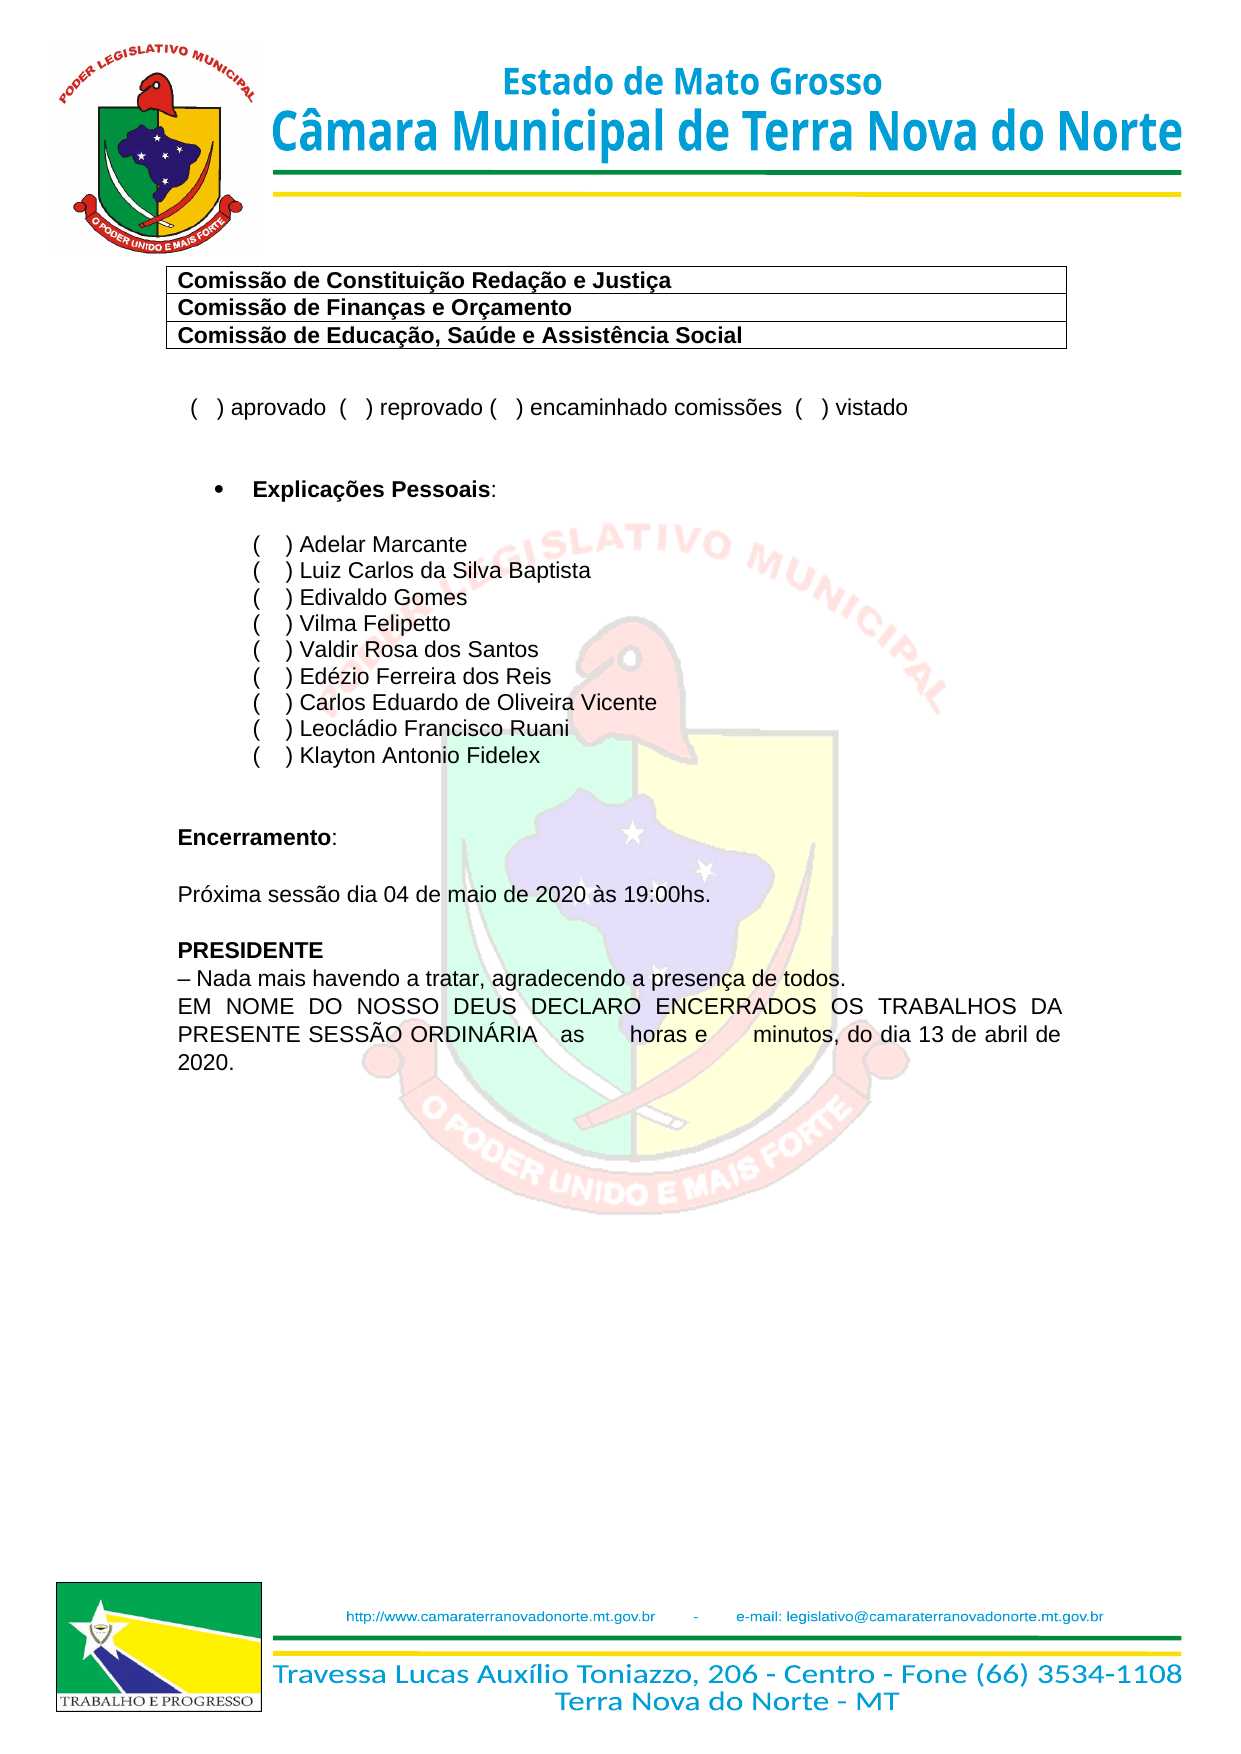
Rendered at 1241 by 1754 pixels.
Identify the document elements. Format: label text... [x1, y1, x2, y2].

list ( ) Edézio Ferreira dos Reis [966, 663, 1063, 689]
table_cell Comissão de Educação, Saúde e Assistência Social [167, 322, 1066, 348]
text ( ) aprovado ( ) reprovado ( ) encaminhado comissões ( ) vistado [177, 394, 1063, 420]
list ( ) Adelar Marcante [966, 531, 1063, 557]
list ( ) Leocládio Francisco Ruani [252, 715, 303, 742]
picture [55, 42, 260, 256]
list ( ) Valdir Rosa dos Santos [252, 636, 303, 663]
text Próxima sessão dia 04 de maio de 2020 às 19:00hs. [177, 881, 303, 907]
text Encerramento: [177, 824, 303, 851]
text Encerramento: [966, 824, 1063, 851]
picture [57, 1583, 261, 1711]
text EM NOME DO NOSSO DEUS DECLARO ENCERRADOS OS TRABALHOS DA PRESENTE SESSÃO ORDINÁRIA as horas e minutos, do dia 13 de abril de 2020. [966, 993, 1063, 1076]
list ( ) Luiz Carlos da Silva Baptista [252, 557, 303, 584]
list ( ) Vilma Felipetto [252, 610, 303, 636]
table_header Comissão de Constituição Redação e Justiça [167, 267, 1066, 293]
list ( ) Valdir Rosa dos Santos [966, 636, 1063, 663]
list ( ) Carlos Eduardo de Oliveira Vicente [252, 689, 303, 715]
list Explicações Pessoais: [215, 476, 1063, 503]
list ( ) Adelar Marcante [252, 531, 303, 557]
list ( ) Edivaldo Gomes [966, 584, 1063, 610]
list ( ) Vilma Felipetto [966, 610, 1063, 636]
text Próxima sessão dia 04 de maio de 2020 às 19:00hs. [966, 881, 1063, 907]
text – Nada mais havendo a tratar, agradecendo a presença de todos. [966, 965, 1063, 991]
list ( ) Leocládio Francisco Ruani [966, 715, 1063, 742]
list ( ) Klayton Antonio Fidelex [966, 742, 1063, 768]
list ( ) Klayton Antonio Fidelex [252, 742, 303, 768]
list ( ) Luiz Carlos da Silva Baptista [966, 557, 1063, 584]
picture [860, 1611, 868, 1623]
text – Nada mais havendo a tratar, agradecendo a presença de todos. [177, 965, 303, 991]
list ( ) Edézio Ferreira dos Reis [252, 663, 303, 689]
list ( ) Edivaldo Gomes [252, 584, 303, 610]
list ( ) Carlos Eduardo de Oliveira Vicente [966, 689, 1063, 715]
text PRESIDENTE [966, 937, 1063, 963]
text PRESIDENTE [177, 937, 303, 963]
text EM NOME DO NOSSO DEUS DECLARO ENCERRADOS OS TRABALHOS DA PRESENTE SESSÃO ORDINÁRIA as horas e minutos, do dia 13 de abril de 2020. [177, 993, 303, 1076]
table_cell Comissão de Finanças e Orçamento [167, 294, 1066, 321]
